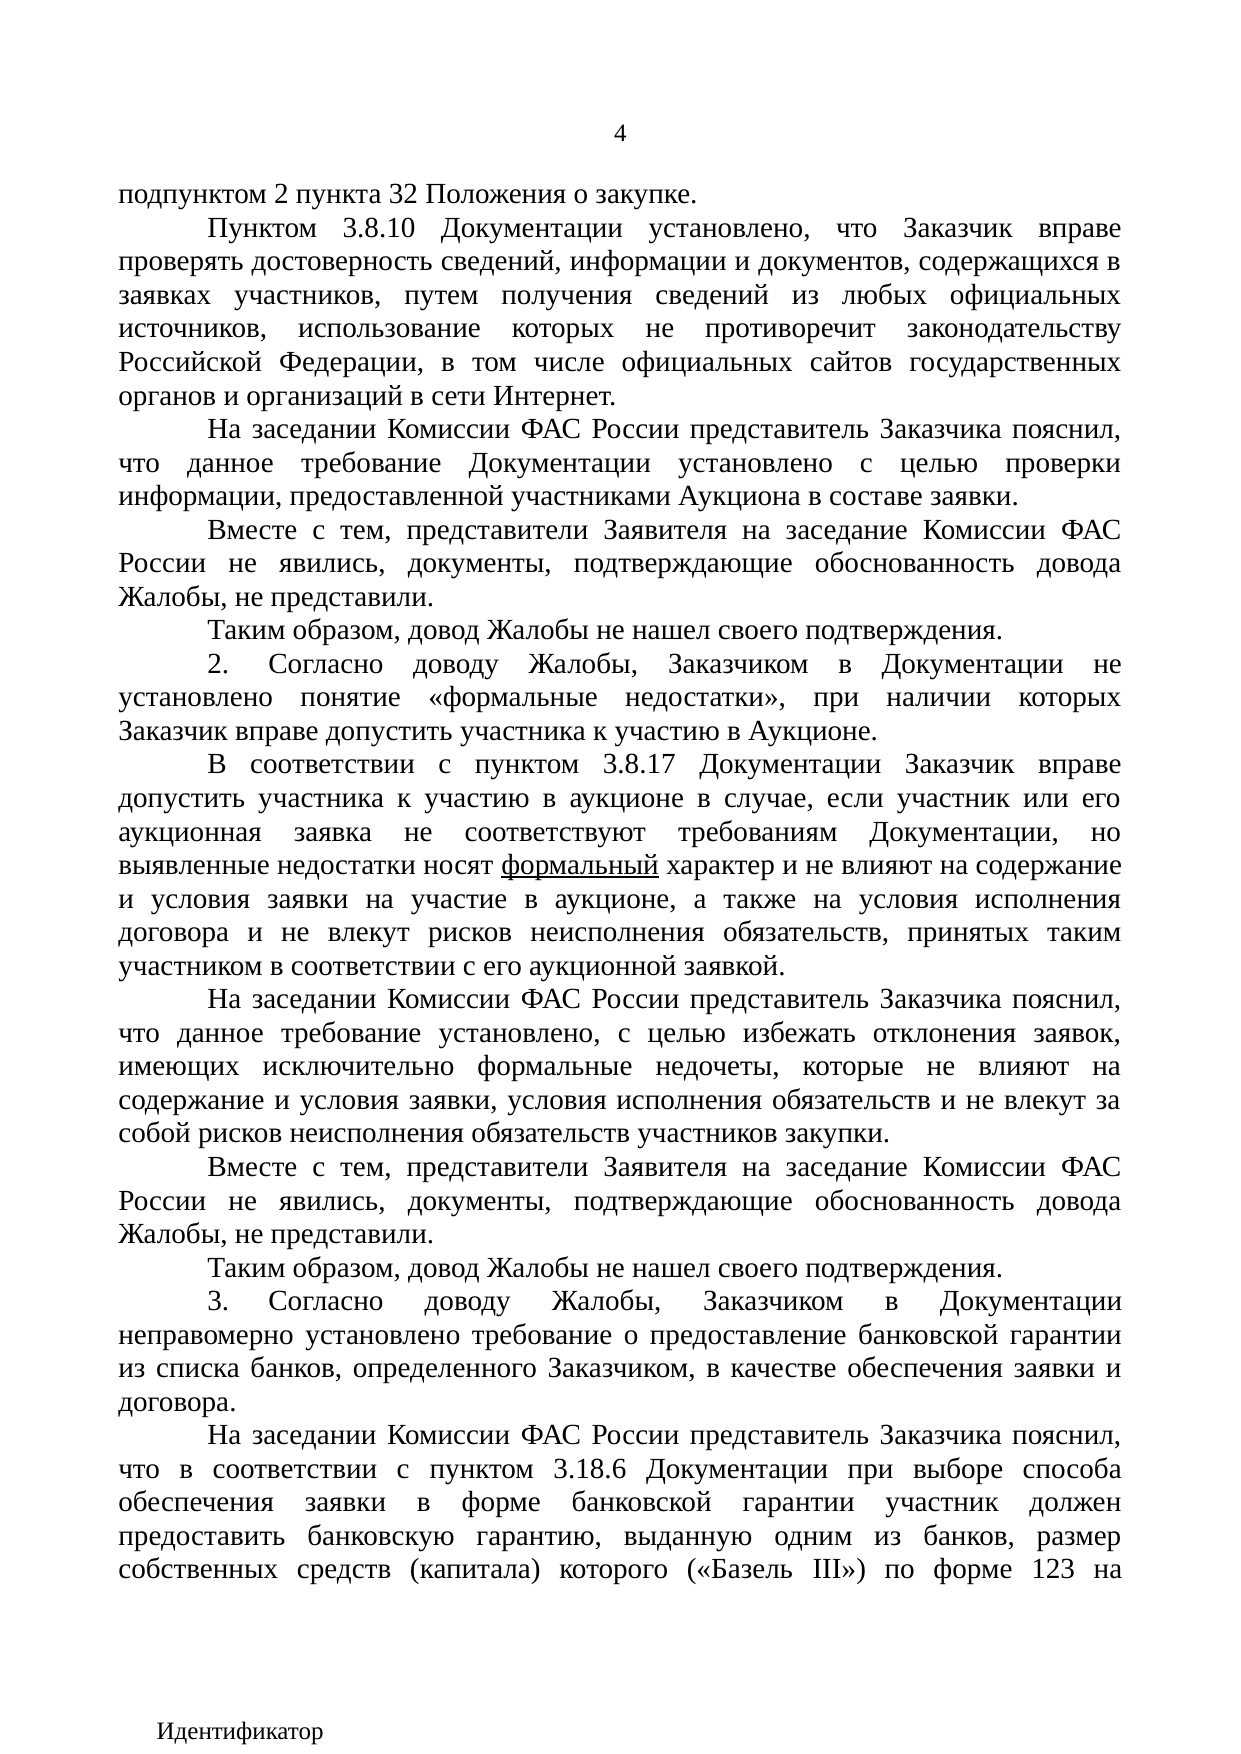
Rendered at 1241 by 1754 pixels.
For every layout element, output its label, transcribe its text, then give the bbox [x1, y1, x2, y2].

text Вместе с тем, представители Заявителя на заседание Комиссии ФАС России не явились, документы, подтверждающие обоснованность довода Жалобы, не представили. [118, 512, 1122, 612]
list Согласно доводу Жалобы, Заказчиком в Документации неправомерно установлено требование о предоставление банковской гарантии из списка банков, определенного Заказчиком, в качестве обеспечения заявки и договора. [118, 1283, 1122, 1417]
text В соответствии с пунктом 3.8.17 Документации Заказчик вправе допустить участника к участию в аукционе в случае, если участник или его аукционная заявка не соответствуют требованиям Документации, но выявленные недостатки носят формальный характер и не влияют на содержание и условия заявки на участие в аукционе, а также на условия исполнения договора и не влекут рисков неисполнения обязательств, принятых таким участником в соответствии с его аукционной заявкой. [118, 747, 1122, 981]
text Вместе с тем, представители Заявителя на заседание Комиссии ФАС России не явились, документы, подтверждающие обоснованность довода Жалобы, не представили. [118, 1149, 1122, 1250]
text Пунктом 3.8.10 Документации установлено, что Заказчик вправе проверять достоверность сведений, информации и документов, содержащихся в заявках участников, путем получения сведений из любых официальных источников, использование которых не противоречит законодательству Российской Федерации, в том числе официальных сайтов государственных органов и организаций в сети Интернет. [118, 210, 1122, 411]
text подпунктом 2 пункта 32 Положения о закупке. [118, 176, 1122, 210]
text На заседании Комиссии ФАС России представитель Заказчика пояснил, что данное требование Документации установлено с целью проверки информации, предоставленной участниками Аукциона в составе заявки. [118, 411, 1122, 512]
list Согласно доводу Жалобы, Заказчиком в Документации не установлено понятие «формальные недостатки», при наличии которых Заказчик вправе допустить участника к участию в Аукционе. [118, 646, 1122, 747]
text На заседании Комиссии ФАС России представитель Заказчика пояснил, что данное требование установлено, с целью избежать отклонения заявок, имеющих исключительно формальные недочеты, которые не влияют на содержание и условия заявки, условия исполнения обязательств и не влекут за собой рисков неисполнения обязательств участников закупки. [118, 981, 1122, 1149]
text Таким образом, довод Жалобы не нашел своего подтверждения. [118, 1250, 1122, 1283]
text На заседании Комиссии ФАС России представитель Заказчика пояснил, что в соответствии с пунктом 3.18.6 Документации при выборе способа обеспечения заявки в форме банковской гарантии участник должен предоставить банковскую гарантию, выданную одним из банков, размер собственных средств (капитала) которого («Базель III») по форме 123 на [118, 1417, 1122, 1585]
text Таким образом, довод Жалобы не нашел своего подтверждения. [118, 612, 1122, 646]
